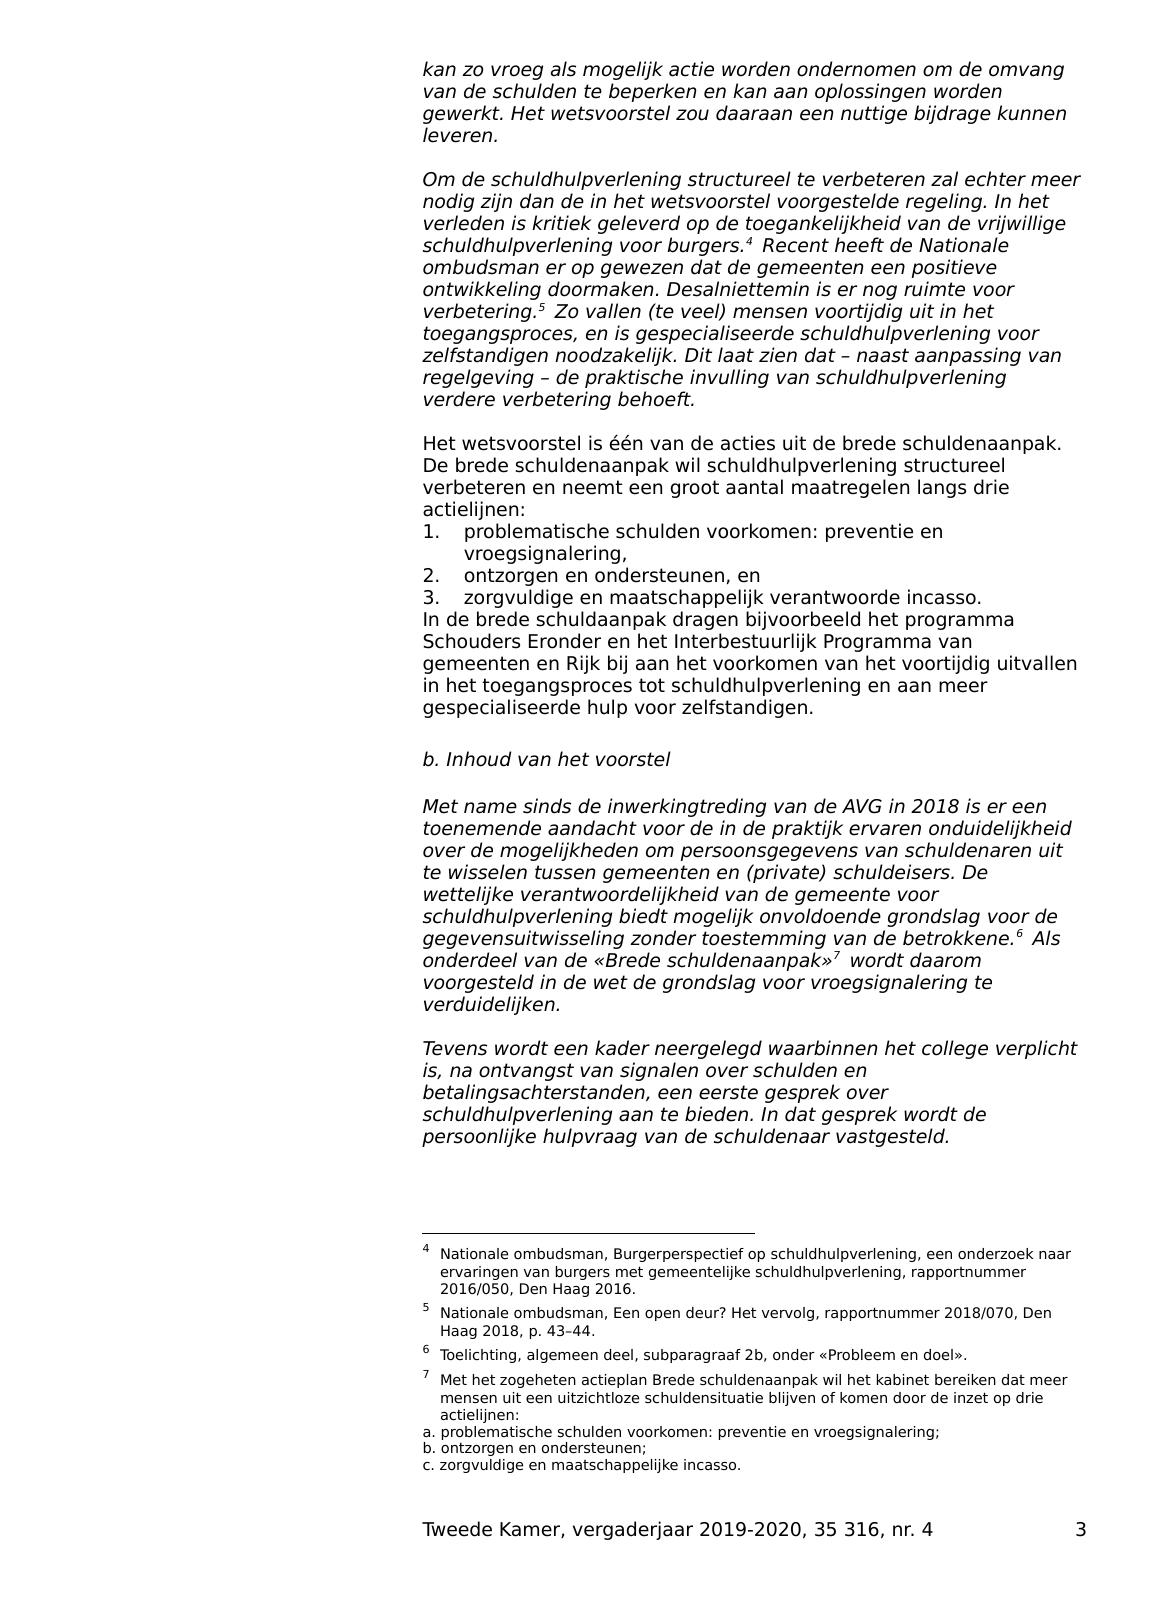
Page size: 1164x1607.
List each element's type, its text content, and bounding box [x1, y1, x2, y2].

text Het wetsvoorstel is één van de acties uit de brede schuldenaanpak. De brede schuldenaanpak wil schuldhulpverlening structureel verbeteren en neemt een groot aantal maatregelen langs drie actielijnen: [422, 433, 1087, 521]
text Met name sinds de inwerkingtreding van de AVG in 2018 is er een toenemende aandacht voor de in de praktijk ervaren onduidelijkheid over de mogelijkheden om persoonsgegevens van schuldenaren uit te wisselen tussen gemeenten en (private) schuldeisers. De wettelijke verantwoordelijkheid van de gemeente voor schuldhulpverlening biedt mogelijk onvoldoende grondslag voor de gegevensuitwisseling zonder toestemming van de betrokkene. Als onderdeel van de «Brede schuldenaanpak» wordt daarom voorgesteld in de wet de grondslag voor vroegsignalering te verduidelijken. [422, 796, 1087, 1016]
text Om de schuldhulpverlening structureel te verbeteren zal echter meer nodig zijn dan de in het wetsvoorstel voorgestelde regeling. In het verleden is kritiek geleverd op de toegankelijkheid van de vrijwillige schuldhulpverlening voor burgers. Recent heeft de Nationale ombudsman er op gewezen dat de gemeenten een positieve ontwikkeling doormaken. Desalniettemin is er nog ruimte voor verbetering. Zo vallen (te veel) mensen voortijdig uit in het toegangsproces, en is gespecialiseerde schuldhulpverlening voor zelfstandigen noodzakelijk. Dit laat zien dat – naast aanpassing van regelgeving – de praktische invulling van schuldhulpverlening verdere verbetering behoeft. [422, 169, 1087, 411]
text Tevens wordt een kader neergelegd waarbinnen het college verplicht is, na ontvangst van signalen over schulden en betalingsachterstanden, een eerste gesprek over schuldhulpverlening aan te bieden. In dat gesprek wordt de persoonlijke hulpvraag van de schuldenaar vastgesteld. [422, 1038, 1087, 1148]
text 3. zorgvuldige en maatschappelijk verantwoorde incasso. [422, 587, 1087, 609]
text Toelichting, algemeen deel, subparagraaf 2b, onder «Probleem en doel». [422, 1343, 1087, 1365]
text Nationale ombudsman, Burgerperspectief op schuldhulpverlening, een onderzoek naar ervaringen van burgers met gemeentelijke schuldhulpverlening, rapportnummer 2016/050, Den Haag 2016. [422, 1242, 1087, 1298]
text a. problematische schulden voorkomen: preventie en vroegsignalering; [422, 1424, 1087, 1441]
text 1. problematische schulden voorkomen: preventie en vroegsignalering, [422, 521, 1087, 565]
text Met het zogeheten actieplan Brede schuldenaanpak wil het kabinet bereiken dat meer mensen uit een uitzichtloze schuldensituatie blijven of komen door de inzet op drie actielijnen: [422, 1368, 1087, 1424]
text kan zo vroeg als mogelijk actie worden ondernomen om de omvang van de schulden te beperken en kan aan oplossingen worden gewerkt. Het wetsvoorstel zou daaraan een nuttige bijdrage kunnen leveren. [422, 59, 1087, 147]
text Nationale ombudsman, Een open deur? Het vervolg, rapportnummer 2018/070, Den Haag 2018, p. 43–44. [422, 1301, 1087, 1340]
text c. zorgvuldige en maatschappelijke incasso. [422, 1457, 1087, 1474]
text b. ontzorgen en ondersteunen; [422, 1441, 1087, 1457]
text In de brede schuldaanpak dragen bijvoorbeeld het programma Schouders Eronder en het Interbestuurlijk Programma van gemeenten en Rijk bij aan het voorkomen van het voortijdig uitvallen in het toegangsproces tot schuldhulpverlening en aan meer gespecialiseerde hulp voor zelfstandigen. [422, 609, 1087, 719]
subtitle b. Inhoud van het voorstel [422, 749, 1087, 771]
text 2. ontzorgen en ondersteunen, en [422, 565, 1087, 587]
